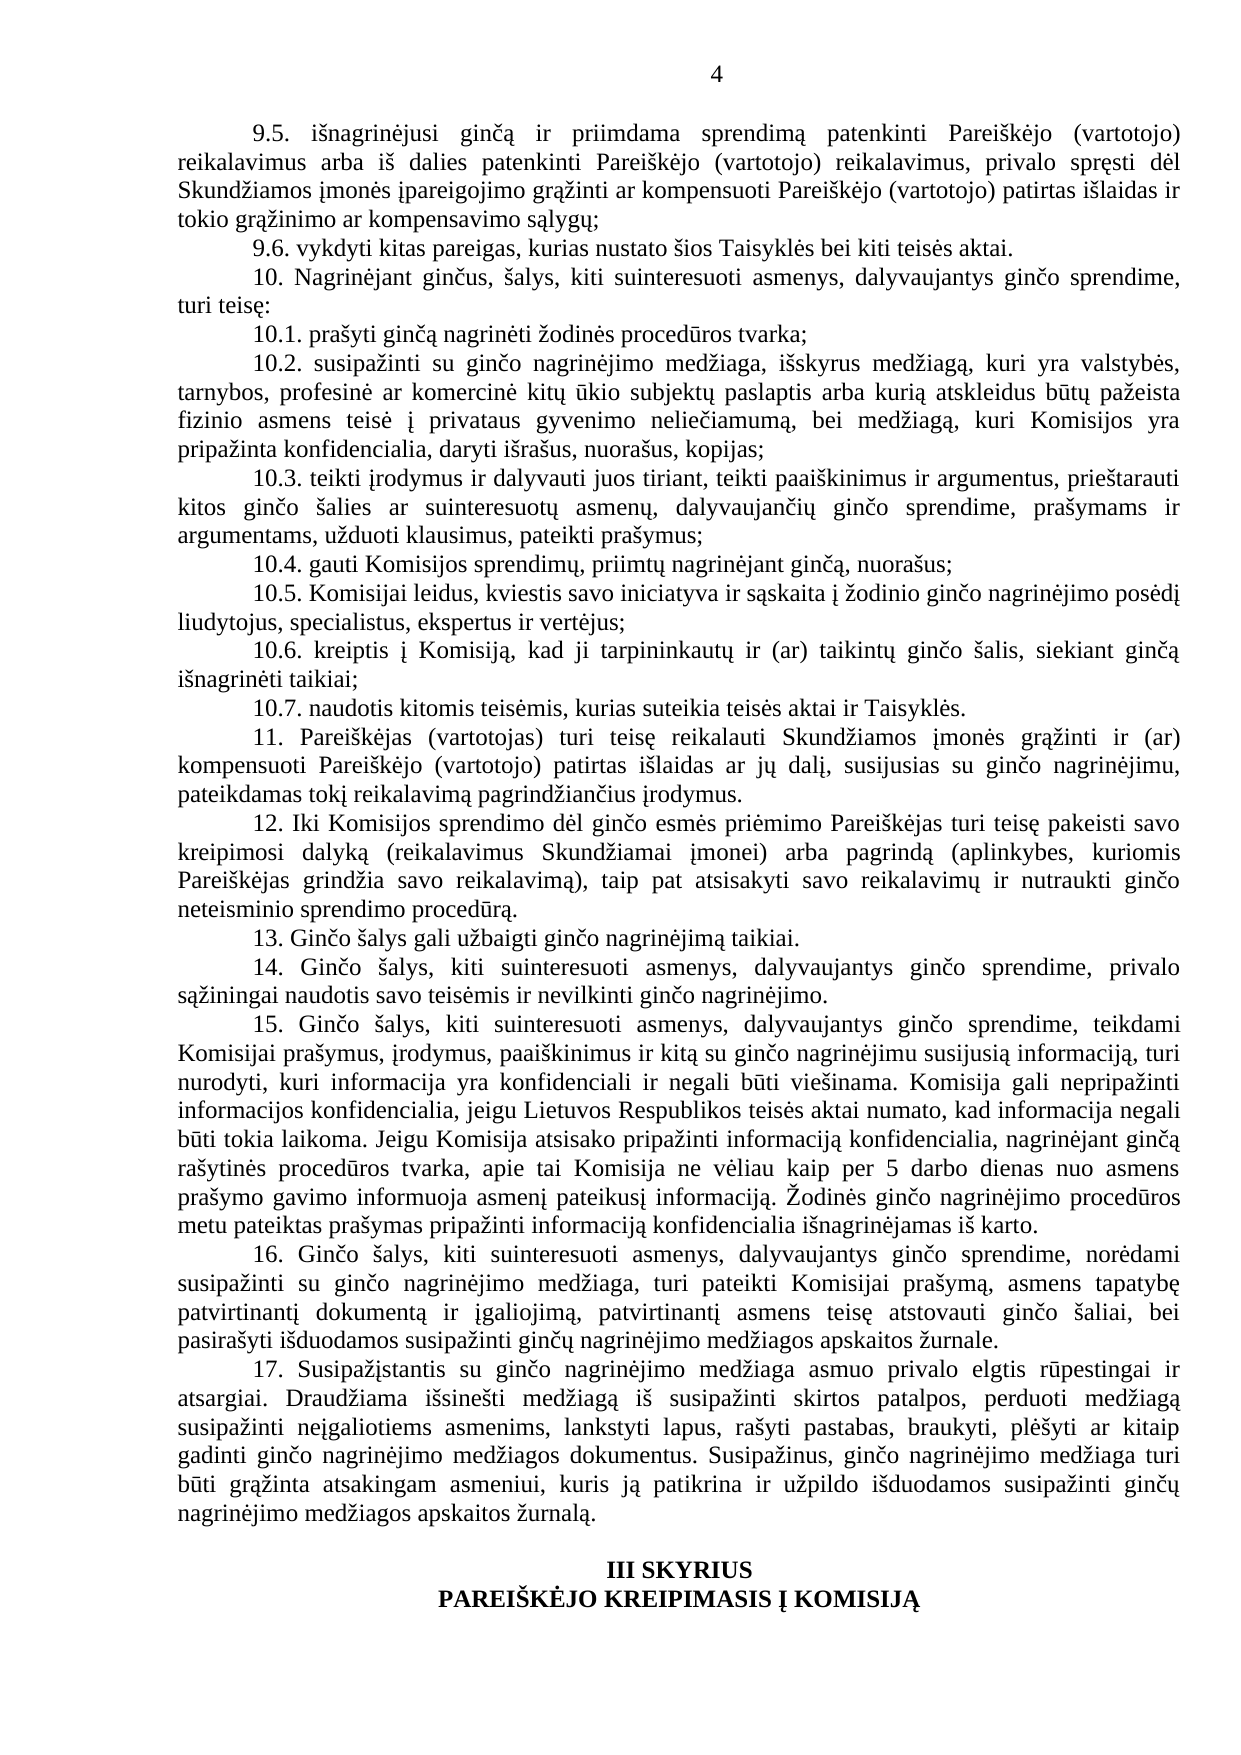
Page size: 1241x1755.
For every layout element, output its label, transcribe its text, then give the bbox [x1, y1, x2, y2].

text 15. Ginčo šalys, kiti suinteresuoti asmenys, dalyvaujantys ginčo sprendime, teikdami Komisijai prašymus, įrodymus, paaiškinimus ir kitą su ginčo nagrinėjimu susijusią informaciją, turi nurodyti, kuri informacija yra konfidenciali ir negali būti viešinama. Komisija gali nepripažinti informacijos konfidencialia, jeigu Lietuvos Respublikos teisės aktai numato, kad informacija negali būti tokia laikoma. Jeigu Komisija atsisako pripažinti informaciją konfidencialia, nagrinėjant ginčą rašytinės procedūros tvarka, apie tai Komisija ne vėliau kaip per 5 darbo dienas nuo asmens prašymo gavimo informuoja asmenį pateikusį informaciją. Žodinės ginčo nagrinėjimo procedūros metu pateiktas prašymas pripažinti informaciją konfidencialia išnagrinėjamas iš karto. [177, 1009, 1181, 1239]
text 9.6. vykdyti kitas pareigas, kurias nustato šios Taisyklės bei kiti teisės aktai. [177, 233, 1181, 262]
text 17. Susipažįstantis su ginčo nagrinėjimo medžiaga asmuo privalo elgtis rūpestingai ir atsargiai. Draudžiama išsinešti medžiagą iš susipažinti skirtos patalpos, perduoti medžiagą susipažinti neįgaliotiems asmenims, lankstyti lapus, rašyti pastabas, braukyti, plėšyti ar kitaip gadinti ginčo nagrinėjimo medžiagos dokumentus. Susipažinus, ginčo nagrinėjimo medžiaga turi būti grąžinta atsakingam asmeniui, kuris ją patikrina ir užpildo išduodamos susipažinti ginčų nagrinėjimo medžiagos apskaitos žurnalą. [177, 1354, 1181, 1527]
text 10.4. gauti Komisijos sprendimų, priimtų nagrinėjant ginčą, nuorašus; [177, 549, 1181, 578]
text 13. Ginčo šalys gali užbaigti ginčo nagrinėjimą taikiai. [177, 923, 1181, 952]
text 11. Pareiškėjas (vartotojas) turi teisę reikalauti Skundžiamos įmonės grąžinti ir (ar) kompensuoti Pareiškėjo (vartotojo) patirtas išlaidas ar jų dalį, susijusias su ginčo nagrinėjimu, pateikdamas tokį reikalavimą pagrindžiančius įrodymus. [177, 722, 1181, 808]
text PAREIŠKĖJO KREIPIMASIS Į KOMISIJĄ [177, 1584, 1181, 1613]
text III SKYRIUS [177, 1556, 1181, 1584]
text 9.5. išnagrinėjusi ginčą ir priimdama sprendimą patenkinti Pareiškėjo (vartotojo) reikalavimus arba iš dalies patenkinti Pareiškėjo (vartotojo) reikalavimus, privalo spręsti dėl Skundžiamos įmonės įpareigojimo grąžinti ar kompensuoti Pareiškėjo (vartotojo) patirtas išlaidas ir tokio grąžinimo ar kompensavimo sąlygų; [177, 118, 1181, 233]
text 10.5. Komisijai leidus, kviestis savo iniciatyva ir sąskaita į žodinio ginčo nagrinėjimo posėdį liudytojus, specialistus, ekspertus ir vertėjus; [177, 578, 1181, 636]
text 16. Ginčo šalys, kiti suinteresuoti asmenys, dalyvaujantys ginčo sprendime, norėdami susipažinti su ginčo nagrinėjimo medžiaga, turi pateikti Komisijai prašymą, asmens tapatybę patvirtinantį dokumentą ir įgaliojimą, patvirtinantį asmens teisę atstovauti ginčo šaliai, bei pasirašyti išduodamos susipažinti ginčų nagrinėjimo medžiagos apskaitos žurnale. [177, 1239, 1181, 1354]
text 12. Iki Komisijos sprendimo dėl ginčo esmės priėmimo Pareiškėjas turi teisę pakeisti savo kreipimosi dalyką (reikalavimus Skundžiamai įmonei) arba pagrindą (aplinkybes, kuriomis Pareiškėjas grindžia savo reikalavimą), taip pat atsisakyti savo reikalavimų ir nutraukti ginčo neteisminio sprendimo procedūrą. [177, 808, 1181, 923]
text 10.6. kreiptis į Komisiją, kad ji tarpininkautų ir (ar) taikintų ginčo šalis, siekiant ginčą išnagrinėti taikiai; [177, 636, 1181, 693]
text 10. Nagrinėjant ginčus, šalys, kiti suinteresuoti asmenys, dalyvaujantys ginčo sprendime, turi teisę: [177, 262, 1181, 319]
text 10.7. naudotis kitomis teisėmis, kurias suteikia teisės aktai ir Taisyklės. [177, 693, 1181, 722]
text 10.1. prašyti ginčą nagrinėti žodinės procedūros tvarka; [177, 319, 1181, 348]
text 10.2. susipažinti su ginčo nagrinėjimo medžiaga, išskyrus medžiagą, kuri yra valstybės, tarnybos, profesinė ar komercinė kitų ūkio subjektų paslaptis arba kurią atskleidus būtų pažeista fizinio asmens teisė į privataus gyvenimo neliečiamumą, bei medžiagą, kuri Komisijos yra pripažinta konfidencialia, daryti išrašus, nuorašus, kopijas; [177, 348, 1181, 463]
text 10.3. teikti įrodymus ir dalyvauti juos tiriant, teikti paaiškinimus ir argumentus, prieštarauti kitos ginčo šalies ar suinteresuotų asmenų, dalyvaujančių ginčo sprendime, prašymams ir argumentams, užduoti klausimus, pateikti prašymus; [177, 463, 1181, 549]
text 14. Ginčo šalys, kiti suinteresuoti asmenys, dalyvaujantys ginčo sprendime, privalo sąžiningai naudotis savo teisėmis ir nevilkinti ginčo nagrinėjimo. [177, 952, 1181, 1009]
